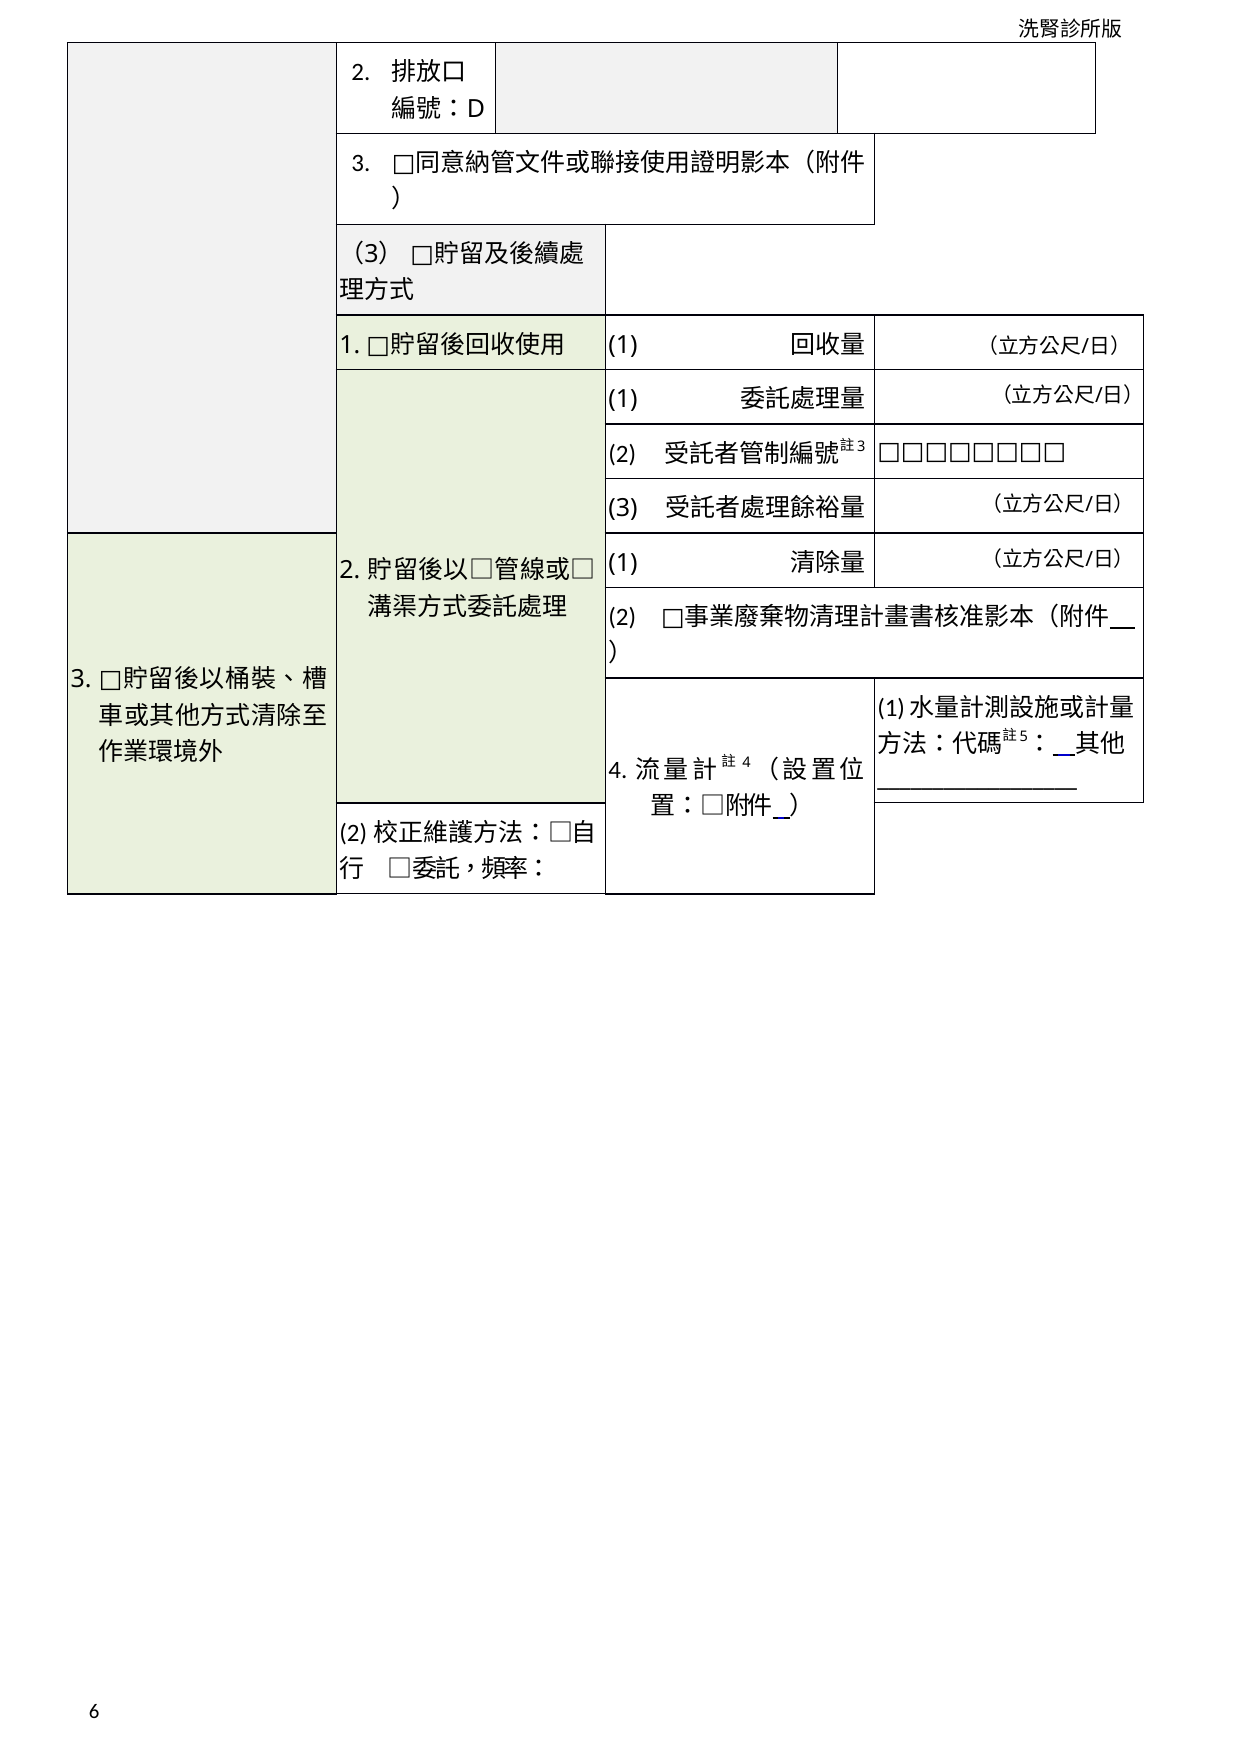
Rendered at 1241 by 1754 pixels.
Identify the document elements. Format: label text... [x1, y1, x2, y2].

table_cell 清除量 [606, 534, 874, 587]
table_cell □貯留後回收使用 [337, 316, 605, 369]
table_cell □□□□□□□□ [875, 425, 1143, 478]
table_cell （立方公尺/日） [875, 479, 1143, 532]
table_cell 流量計註4（設置位置：□附件 ） [606, 679, 874, 893]
table_cell 校正維護方法：□自行 □委託，頻率： [337, 804, 605, 893]
table_cell 委託處理量 [606, 370, 874, 423]
table_cell 貯留後以□管線或□溝渠方式委託處理 [337, 370, 605, 802]
table_cell [496, 43, 837, 133]
table_cell 受託者管制編號註3 [606, 425, 874, 478]
table_cell □貯留及後續處理方式 [337, 225, 605, 314]
table_cell □貯留後以桶裝、槽車或其他方式清除至作業環境外 [68, 534, 336, 893]
table_cell 排放口編號：D [337, 43, 495, 133]
table_cell 受託者處理餘裕量 [606, 479, 874, 532]
table_cell 回收量 [606, 316, 874, 369]
table_cell [838, 43, 1095, 133]
table_cell 水量計測設施或計量方法：代碼註5： 其他__________________ [875, 679, 1143, 802]
table_cell （立方公尺/日） [875, 534, 1143, 587]
table_cell □同意納管文件或聯接使用證明影本（附件 ） [337, 134, 874, 223]
table_cell （立方公尺/日） [875, 316, 1143, 369]
table_cell （立方公尺/日） [875, 370, 1143, 423]
table_cell [68, 43, 336, 532]
table_cell □事業廢棄物清理計畫書核准影本（附件 ） [606, 588, 1143, 677]
